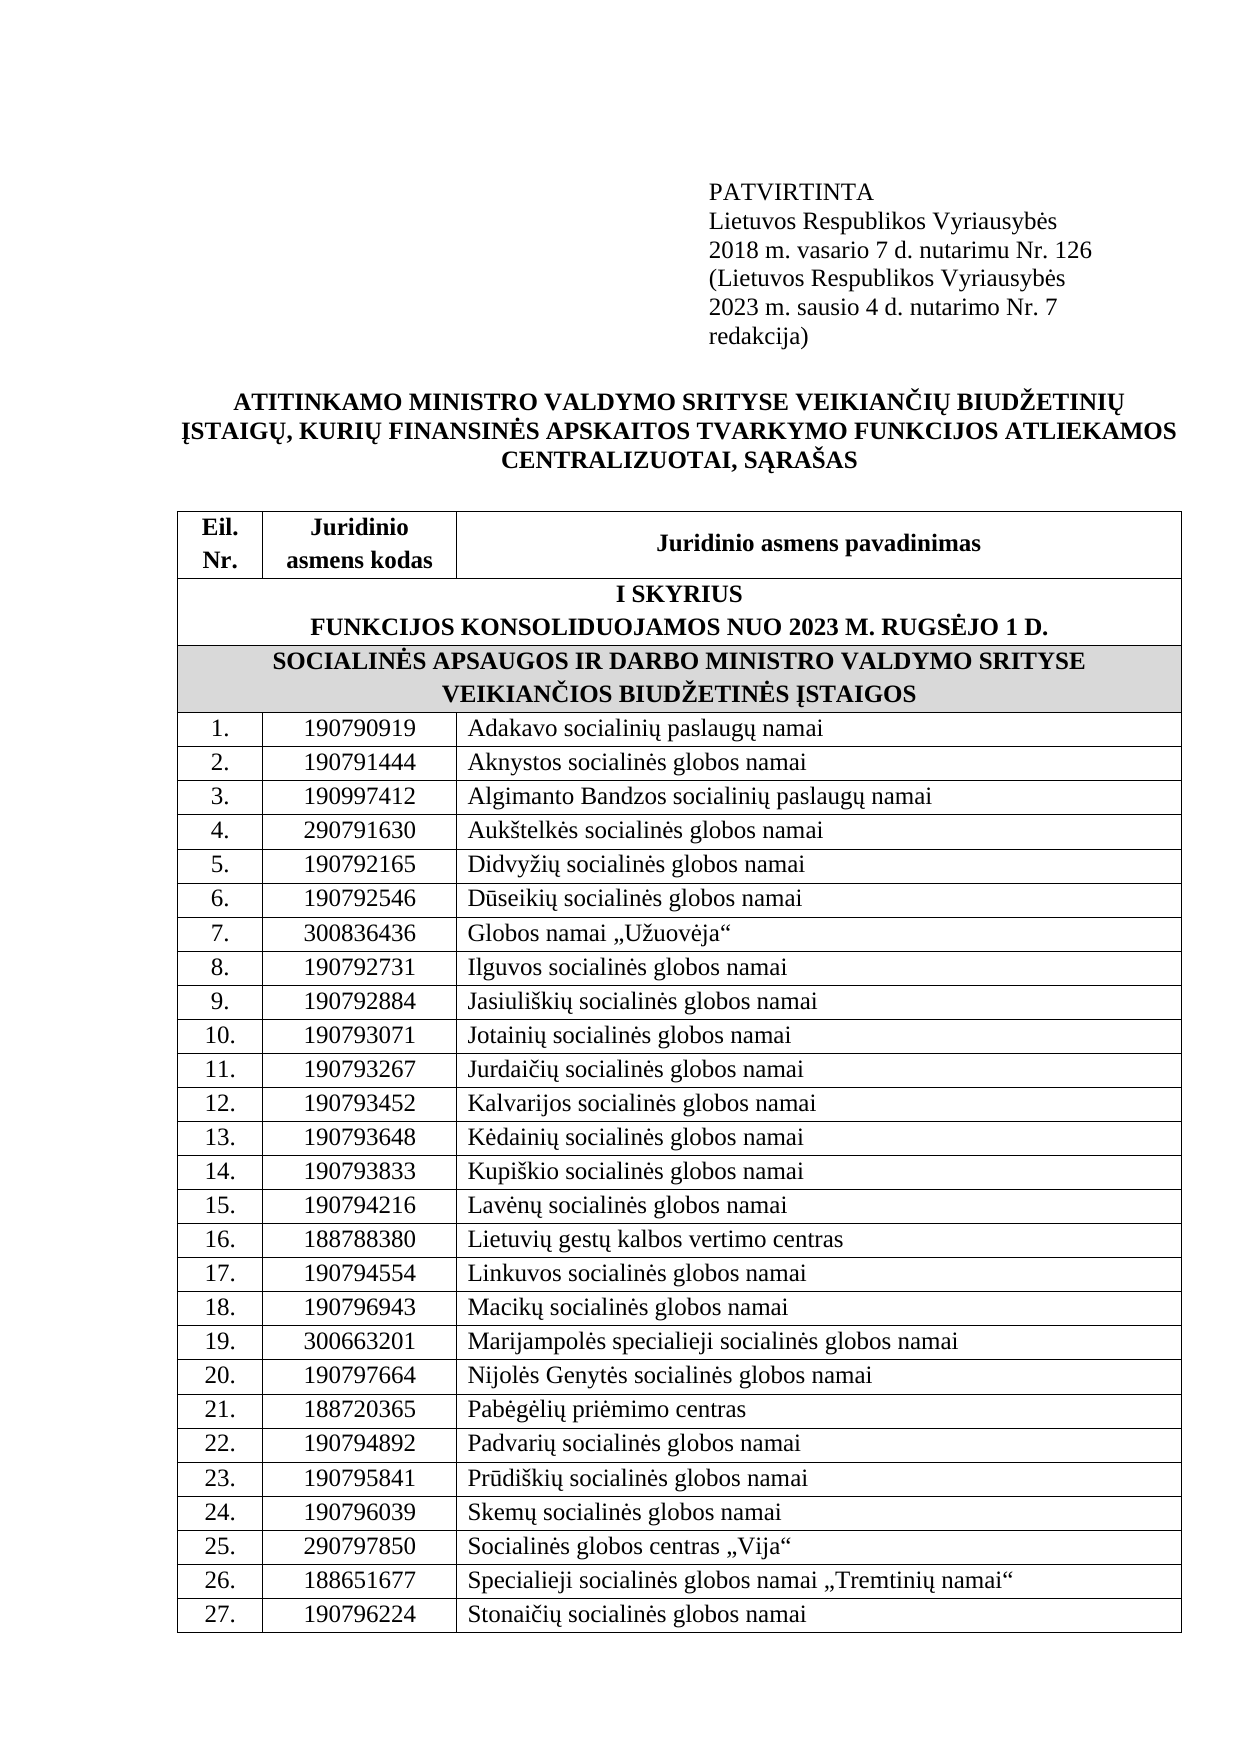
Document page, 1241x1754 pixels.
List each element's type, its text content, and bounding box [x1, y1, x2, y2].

table_cell 25. [178, 1531, 262, 1564]
table_cell 190796039 [263, 1497, 456, 1530]
text redakcija) [709, 321, 1181, 350]
table_cell Adakavo socialinių paslaugų namai [457, 713, 1181, 746]
table_cell 16. [178, 1224, 262, 1257]
table_cell 290791630 [263, 815, 456, 848]
table_cell Algimanto Bandzos socialinių paslaugų namai [457, 781, 1181, 814]
table_cell 12. [178, 1088, 262, 1121]
table_cell 24. [178, 1497, 262, 1530]
table_cell 190794892 [263, 1429, 456, 1462]
table_cell Skemų socialinės globos namai [457, 1497, 1181, 1530]
table_cell 188651677 [263, 1565, 456, 1598]
text PATVIRTINTA [709, 177, 1181, 206]
table_cell 21. [178, 1395, 262, 1427]
table_cell Macikų socialinės globos namai [457, 1292, 1181, 1325]
text (Lietuvos Respublikos Vyriausybės [709, 263, 1181, 292]
table_cell Kalvarijos socialinės globos namai [457, 1088, 1181, 1121]
table_cell 190790919 [263, 713, 456, 746]
table_cell 6. [178, 884, 262, 917]
table_cell Jasiuliškių socialinės globos namai [457, 986, 1181, 1019]
table_cell 190791444 [263, 747, 456, 780]
table_cell Socialinės globos centras „Vija“ [457, 1531, 1181, 1564]
table_cell Kėdainių socialinės globos namai [457, 1122, 1181, 1155]
table_cell Ilguvos socialinės globos namai [457, 952, 1181, 985]
table_cell 190792884 [263, 986, 456, 1019]
table_cell 190797664 [263, 1360, 456, 1393]
table_cell Pabėgėlių priėmimo centras [457, 1395, 1181, 1427]
text 2018 m. vasario 7 d. nutarimu Nr. 126 [709, 235, 1181, 263]
table_cell Prūdiškių socialinės globos namai [457, 1463, 1181, 1496]
table_cell 190793267 [263, 1054, 456, 1087]
table_cell 190793071 [263, 1020, 456, 1053]
table_cell 26. [178, 1565, 262, 1598]
table_cell 190795841 [263, 1463, 456, 1496]
table_cell 8. [178, 952, 262, 985]
table_cell 4. [178, 815, 262, 848]
table_cell 290797850 [263, 1531, 456, 1564]
table_cell 2. [178, 747, 262, 780]
table_cell Globos namai „Užuovėja“ [457, 918, 1181, 951]
table_cell 188720365 [263, 1395, 456, 1427]
table_cell Dūseikių socialinės globos namai [457, 884, 1181, 917]
table_cell 188788380 [263, 1224, 456, 1257]
table_cell 190792731 [263, 952, 456, 985]
table_cell 190793833 [263, 1156, 456, 1189]
table_header Eil. Nr. [178, 512, 262, 578]
table_cell Stonaičių socialinės globos namai [457, 1599, 1181, 1632]
table_cell Specialieji socialinės globos namai „Tremtinių namai“ [457, 1565, 1181, 1598]
table_cell 15. [178, 1190, 262, 1223]
table_cell 14. [178, 1156, 262, 1189]
table_cell 300663201 [263, 1326, 456, 1359]
table_cell Padvarių socialinės globos namai [457, 1429, 1181, 1462]
table_cell 23. [178, 1463, 262, 1496]
table_cell 190793648 [263, 1122, 456, 1155]
table_cell 3. [178, 781, 262, 814]
table_cell 190792165 [263, 850, 456, 882]
table_cell Lietuvių gestų kalbos vertimo centras [457, 1224, 1181, 1257]
table_cell 7. [178, 918, 262, 951]
table_cell 1. [178, 713, 262, 746]
table_cell Jurdaičių socialinės globos namai [457, 1054, 1181, 1087]
table_cell 300836436 [263, 918, 456, 951]
table_cell Kupiškio socialinės globos namai [457, 1156, 1181, 1189]
table_cell Aukštelkės socialinės globos namai [457, 815, 1181, 848]
table_cell Nijolės Genytės socialinės globos namai [457, 1360, 1181, 1393]
table_cell 20. [178, 1360, 262, 1393]
table_cell 9. [178, 986, 262, 1019]
table_cell 19. [178, 1326, 262, 1359]
table_cell Lavėnų socialinės globos namai [457, 1190, 1181, 1223]
table_cell 190794554 [263, 1258, 456, 1291]
table_cell 190796943 [263, 1292, 456, 1325]
table_cell Didvyžių socialinės globos namai [457, 850, 1181, 882]
table_cell 13. [178, 1122, 262, 1155]
table_cell 18. [178, 1292, 262, 1325]
table_cell 5. [178, 850, 262, 882]
table_cell 11. [178, 1054, 262, 1087]
table_cell 190792546 [263, 884, 456, 917]
table_cell 27. [178, 1599, 262, 1632]
table_cell Jotainių socialinės globos namai [457, 1020, 1181, 1053]
text Lietuvos Respublikos Vyriausybės [709, 206, 1181, 235]
table_cell 190794216 [263, 1190, 456, 1223]
text ATITINKAMO MINISTRO VALDYMO SRITYSE VEIKIANČIŲ BIUDŽETINIŲ ĮSTAIGŲ, KURIŲ FINANSINĖS APSKAITOS TVARKYMO FUNKCIJOS ATLIEKAMOS CENTRALIZUOTAI, SĄRAŠAS [177, 387, 1181, 473]
table_cell 190997412 [263, 781, 456, 814]
table_header Juridinio asmens pavadinimas [457, 512, 1181, 578]
table_cell I SKYRIUS FUNKCIJOS KONSOLIDUOJAMOS NUO 2023 M. RUGSĖJO 1 D. [178, 579, 1181, 645]
table_cell Marijampolės specialieji socialinės globos namai [457, 1326, 1181, 1359]
table_cell 10. [178, 1020, 262, 1053]
table_cell Aknystos socialinės globos namai [457, 747, 1181, 780]
table_cell 17. [178, 1258, 262, 1291]
table_cell 190796224 [263, 1599, 456, 1632]
table_cell SOCIALINĖS APSAUGOS IR DARBO MINISTRO VALDYMO SRITYSE VEIKIANČIOS BIUDŽETINĖS ĮSTAIGOS [178, 646, 1181, 712]
table_cell 190793452 [263, 1088, 456, 1121]
table_cell 22. [178, 1429, 262, 1462]
table_header Juridinio asmens kodas [263, 512, 456, 578]
table_cell Linkuvos socialinės globos namai [457, 1258, 1181, 1291]
text 2023 m. sausio 4 d. nutarimo Nr. 7 [709, 292, 1181, 321]
